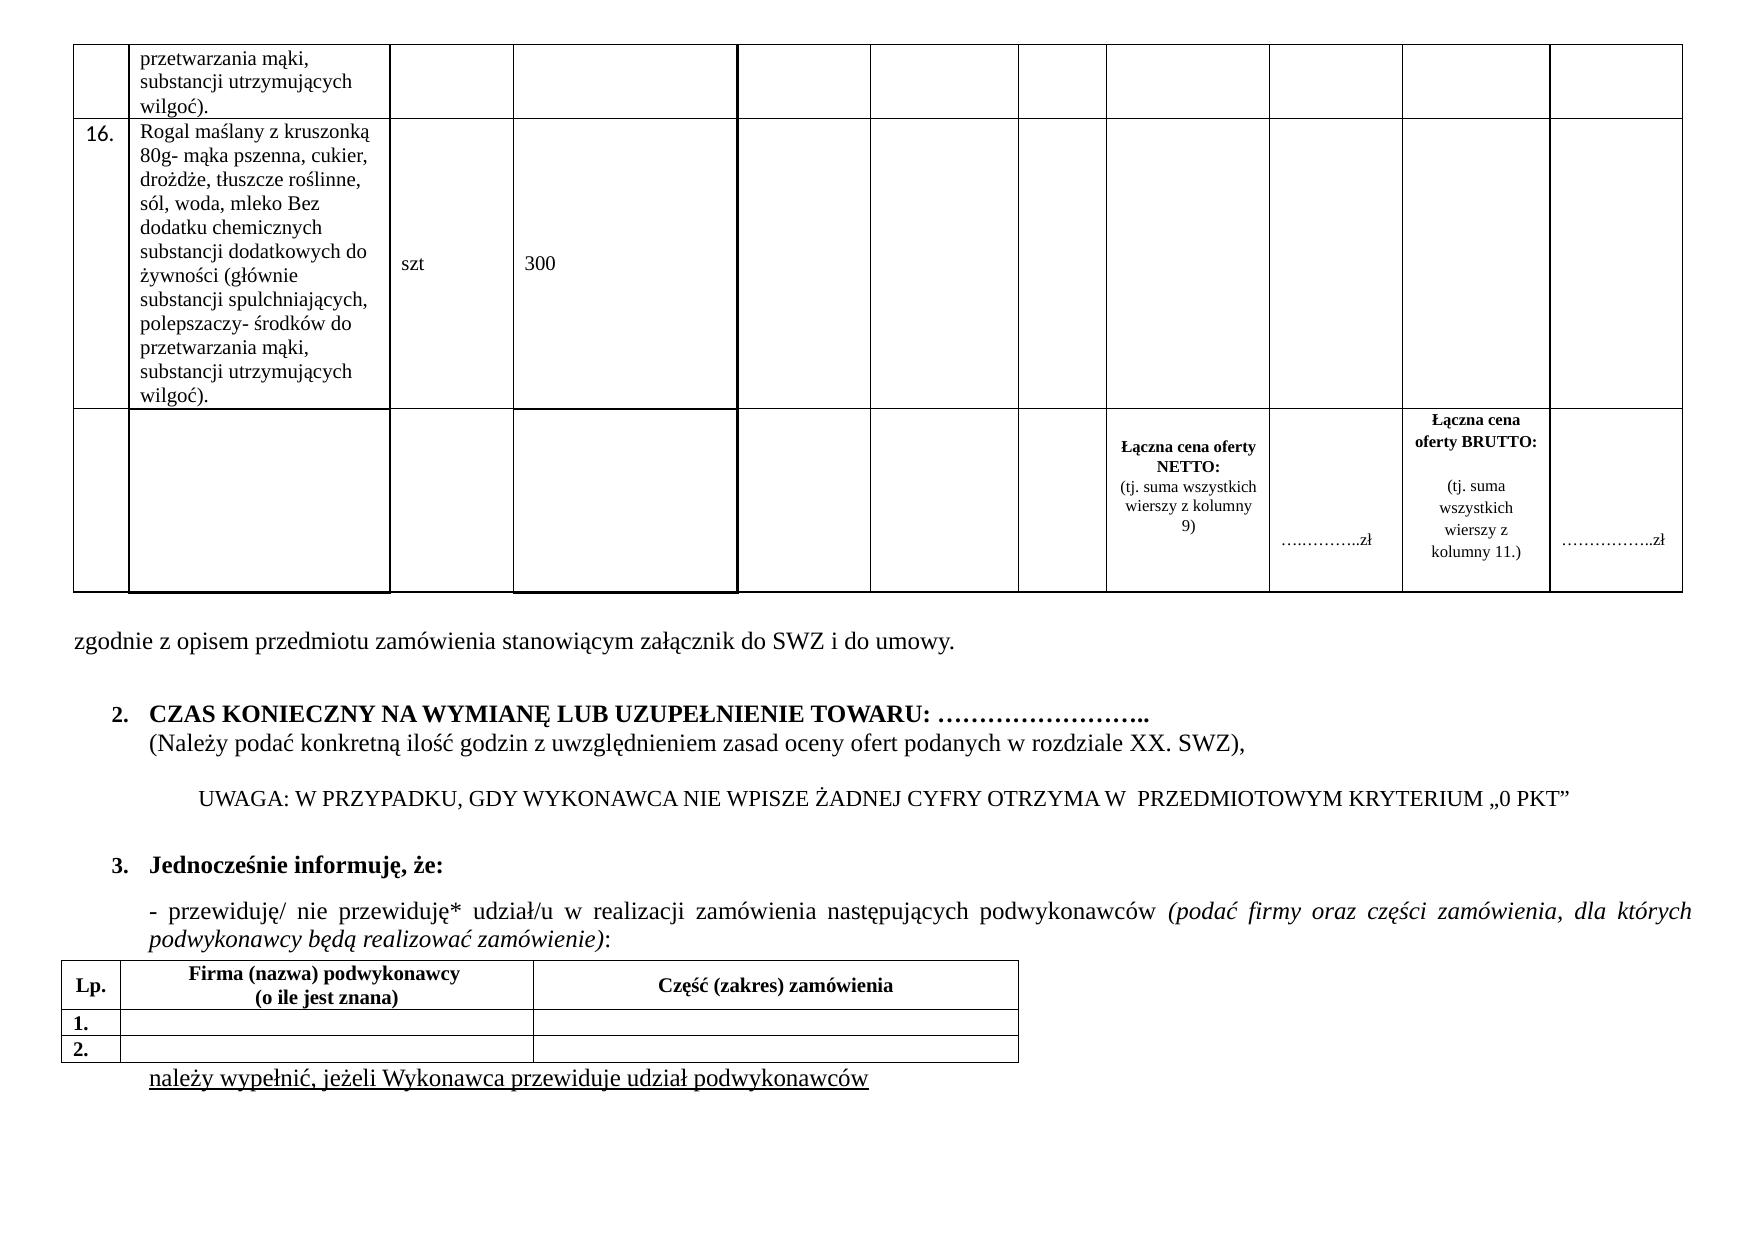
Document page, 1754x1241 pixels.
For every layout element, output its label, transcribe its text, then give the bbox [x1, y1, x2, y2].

table_cell [871, 45, 1018, 118]
table_cell [739, 409, 870, 591]
table_cell [871, 409, 1018, 591]
table_cell [1403, 45, 1549, 118]
list (Należy podać konkretną ilość godzin z uwzględnieniem zasad oceny ofert podanych w rozdziale XX. SWZ), [149, 728, 1695, 756]
table_cell [74, 409, 128, 591]
table_cell [1107, 45, 1269, 118]
table_cell 300 [514, 119, 736, 407]
table_cell [1019, 45, 1106, 118]
table_cell [1270, 45, 1402, 118]
table_cell 1. [62, 1010, 120, 1035]
table_cell [514, 45, 736, 118]
table_cell [1019, 119, 1106, 407]
table_cell [121, 1010, 533, 1035]
table_cell [1551, 119, 1682, 407]
list - przewiduję/ nie przewiduję* udział/u w realizacji zamówienia następujących podwykonawców (podać firmy oraz części zamówienia, dla których podwykonawcy będą realizować zamówienie): [149, 896, 1695, 953]
table_cell ….………..zł [1270, 409, 1402, 591]
table_cell [739, 45, 870, 118]
table_cell [514, 410, 736, 591]
table_cell Łączna cena oferty NETTO: (tj. suma wszystkich wierszy z kolumny 9) [1107, 409, 1269, 591]
table_cell [130, 410, 389, 591]
table_cell [391, 45, 513, 118]
table_cell [1107, 119, 1269, 407]
table_cell [1403, 119, 1549, 407]
list należy wypełnić, jeżeli Wykonawca przewiduje udział podwykonawców [149, 1063, 1695, 1092]
table_cell [1551, 45, 1682, 118]
list Jednocześnie informuję, że: [111, 850, 1695, 879]
table_cell 16. [74, 119, 128, 407]
table_cell [871, 119, 1018, 407]
table_cell [121, 1036, 533, 1062]
table_header Lp. [62, 961, 120, 1009]
table_cell [1270, 119, 1402, 407]
table_cell przetwarzania mąki, substancji utrzymujących wilgoć). [130, 45, 389, 118]
table_cell szt [391, 119, 513, 407]
list CZAS KONIECZNY NA WYMIANĘ LUB UZUPEŁNIENIE TOWARU: …………………….. [111, 699, 1695, 728]
table_cell ……………..zł [1551, 409, 1682, 591]
table_cell [739, 119, 870, 407]
text zgodnie z opisem przedmiotu zamówienia stanowiącym załącznik do SWZ i do umowy. [74, 626, 1695, 655]
table_cell Łączna cena oferty BRUTTO: (tj. suma wszystkich wierszy z kolumny 11.) [1403, 409, 1549, 591]
table_cell [534, 1010, 1018, 1035]
table_cell 2. [62, 1036, 120, 1062]
text UWAGA: W PRZYPADKU, GDY WYKONAWCA NIE WPISZE ŻADNEJ CYFRY OTRZYMA W PRZEDMIOTOWYM KRYTERIUM „0 PKT” [74, 785, 1695, 812]
table_cell Rogal maślany z kruszonką 80g- mąka pszenna, cukier, drożdże, tłuszcze roślinne, sól, woda, mleko Bez dodatku chemicznych substancji dodatkowych do żywności (głównie substancji spulchniających, polepszaczy- środków do przetwarzania mąki, substancji utrzymujących wilgoć). [130, 119, 389, 407]
table_cell [391, 409, 513, 591]
table_cell [534, 1036, 1018, 1062]
table_header Część (zakres) zamówienia [534, 961, 1018, 1009]
table_cell [1019, 409, 1106, 591]
table_cell [74, 45, 128, 118]
